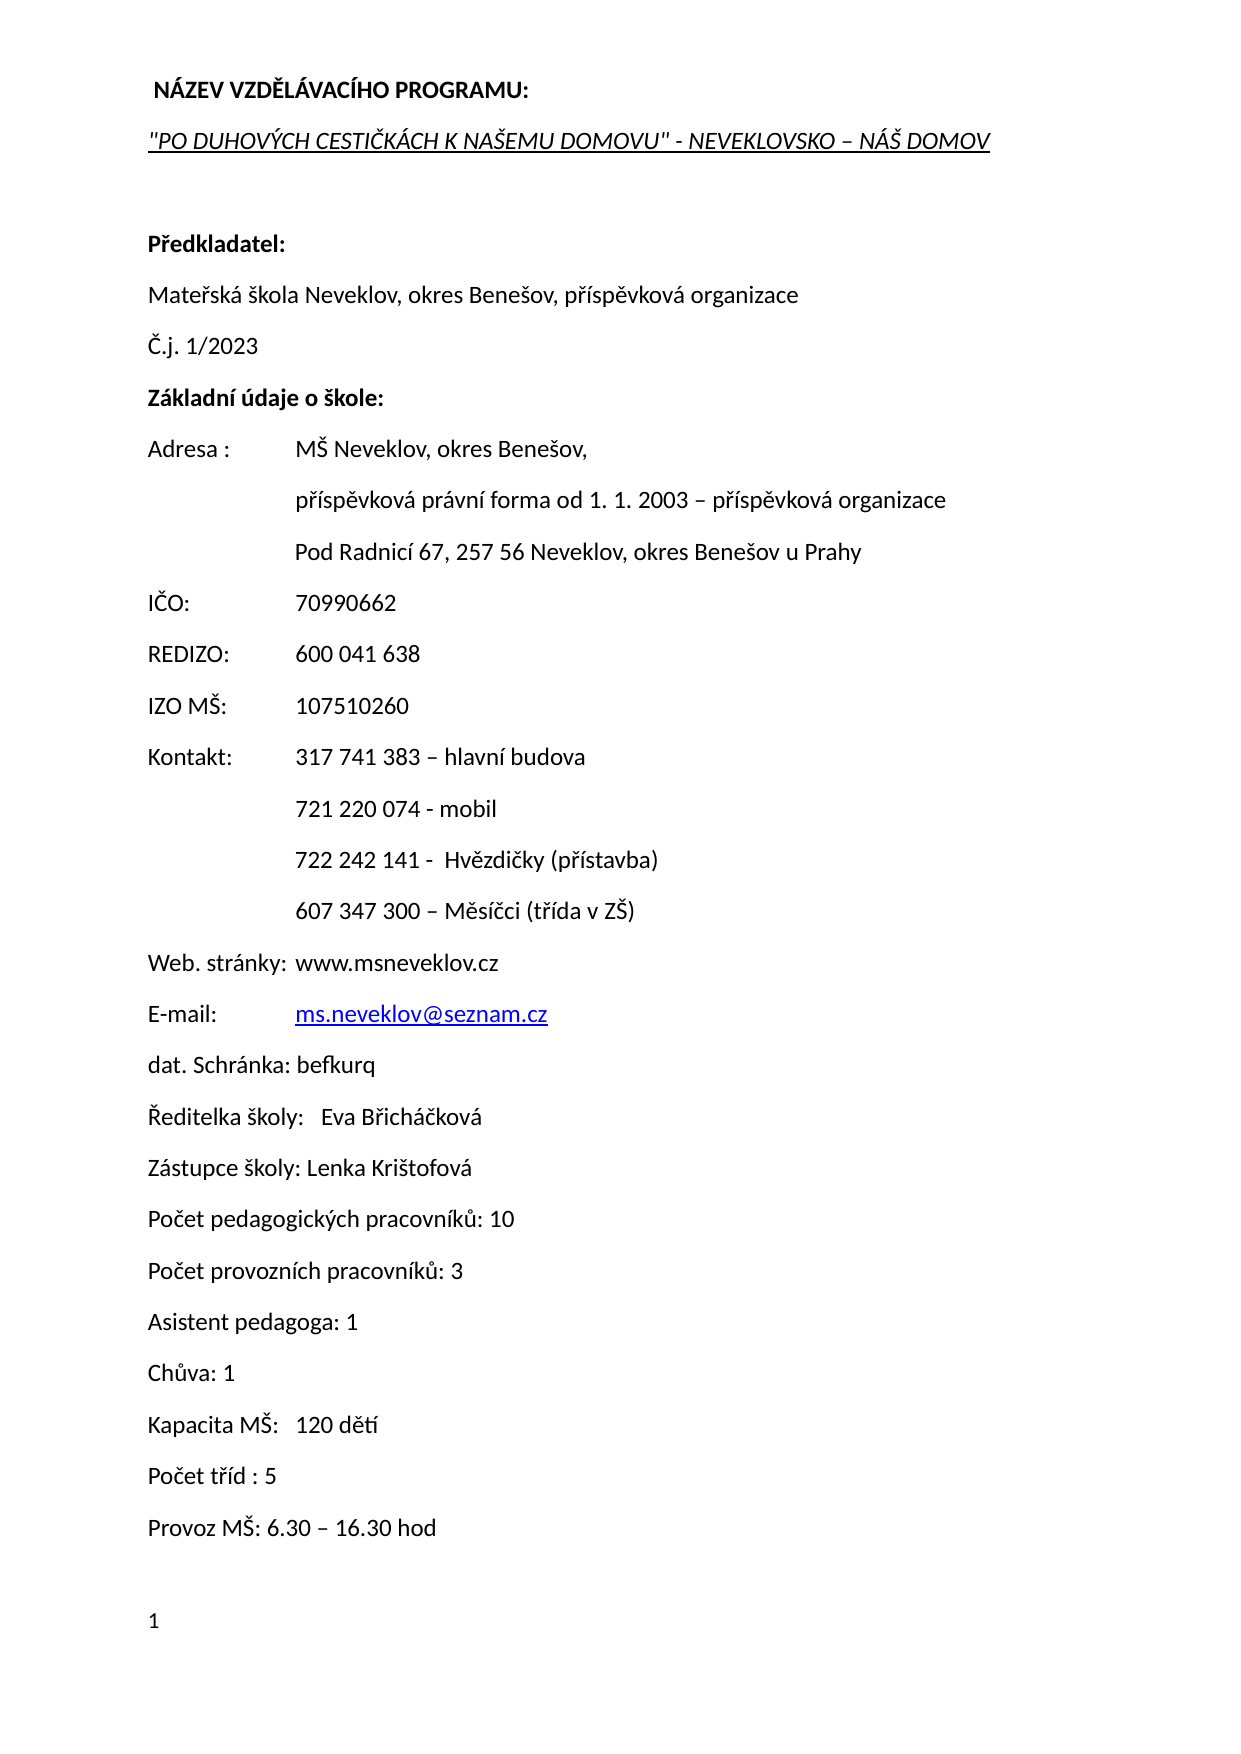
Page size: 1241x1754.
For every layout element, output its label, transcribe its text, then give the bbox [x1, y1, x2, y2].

text Asistent pedagoga: 1 [148, 1306, 1093, 1337]
text Počet tříd : 5 [148, 1460, 1093, 1491]
text Pod Radnicí 67, 257 56 Neveklov, okres Benešov u Prahy [148, 536, 1093, 566]
text Zástupce školy: Lenka Krištofová [148, 1152, 1093, 1183]
text REDIZO: 600 041 638 [148, 639, 1093, 669]
text Počet provozních pracovníků: 3 [148, 1255, 1093, 1285]
text 607 347 300 – Měsíčci (třída v ZŠ) [148, 895, 1093, 926]
text Předkladatel: [148, 228, 1093, 258]
text Počet pedagogických pracovníků: 10 [148, 1203, 1093, 1234]
text E-mail: ms.neveklov@seznam.cz [148, 998, 1093, 1029]
text Chůva: 1 [148, 1358, 1093, 1388]
text dat. Schránka: befkurq [148, 1049, 1093, 1080]
text "PO DUHOVÝCH CESTIČKÁCH K NAŠEMU DOMOVU" - NEVEKLOVSKO – NÁŠ DOMOV [148, 125, 1093, 156]
text IZO MŠ: 107510260 [148, 690, 1093, 721]
text Základní údaje o škole: [148, 382, 1093, 412]
text příspěvková právní forma od 1. 1. 2003 – příspěvková organizace [148, 484, 1093, 515]
text Provoz MŠ: 6.30 – 16.30 hod [148, 1512, 1093, 1542]
text Adresa : MŠ Neveklov, okres Benešov, [148, 433, 1093, 464]
text Kapacita MŠ: 120 dětí [148, 1409, 1093, 1439]
text 721 220 074 - mobil [148, 793, 1093, 823]
text 722 242 141 - Hvězdičky (přístavba) [148, 844, 1093, 874]
text Mateřská škola Neveklov, okres Benešov, příspěvková organizace [148, 279, 1093, 310]
text Ředitelka školy: Eva Břicháčková [148, 1101, 1093, 1131]
text Kontakt: 317 741 383 – hlavní budova [148, 741, 1093, 772]
text Web. stránky: www.msneveklov.cz [148, 947, 1093, 977]
text Č.j. 1/2023 [148, 331, 1093, 361]
text NÁZEV VZDĚLÁVACÍHO PROGRAMU: [148, 74, 1093, 104]
text IČO: 70990662 [148, 587, 1093, 618]
